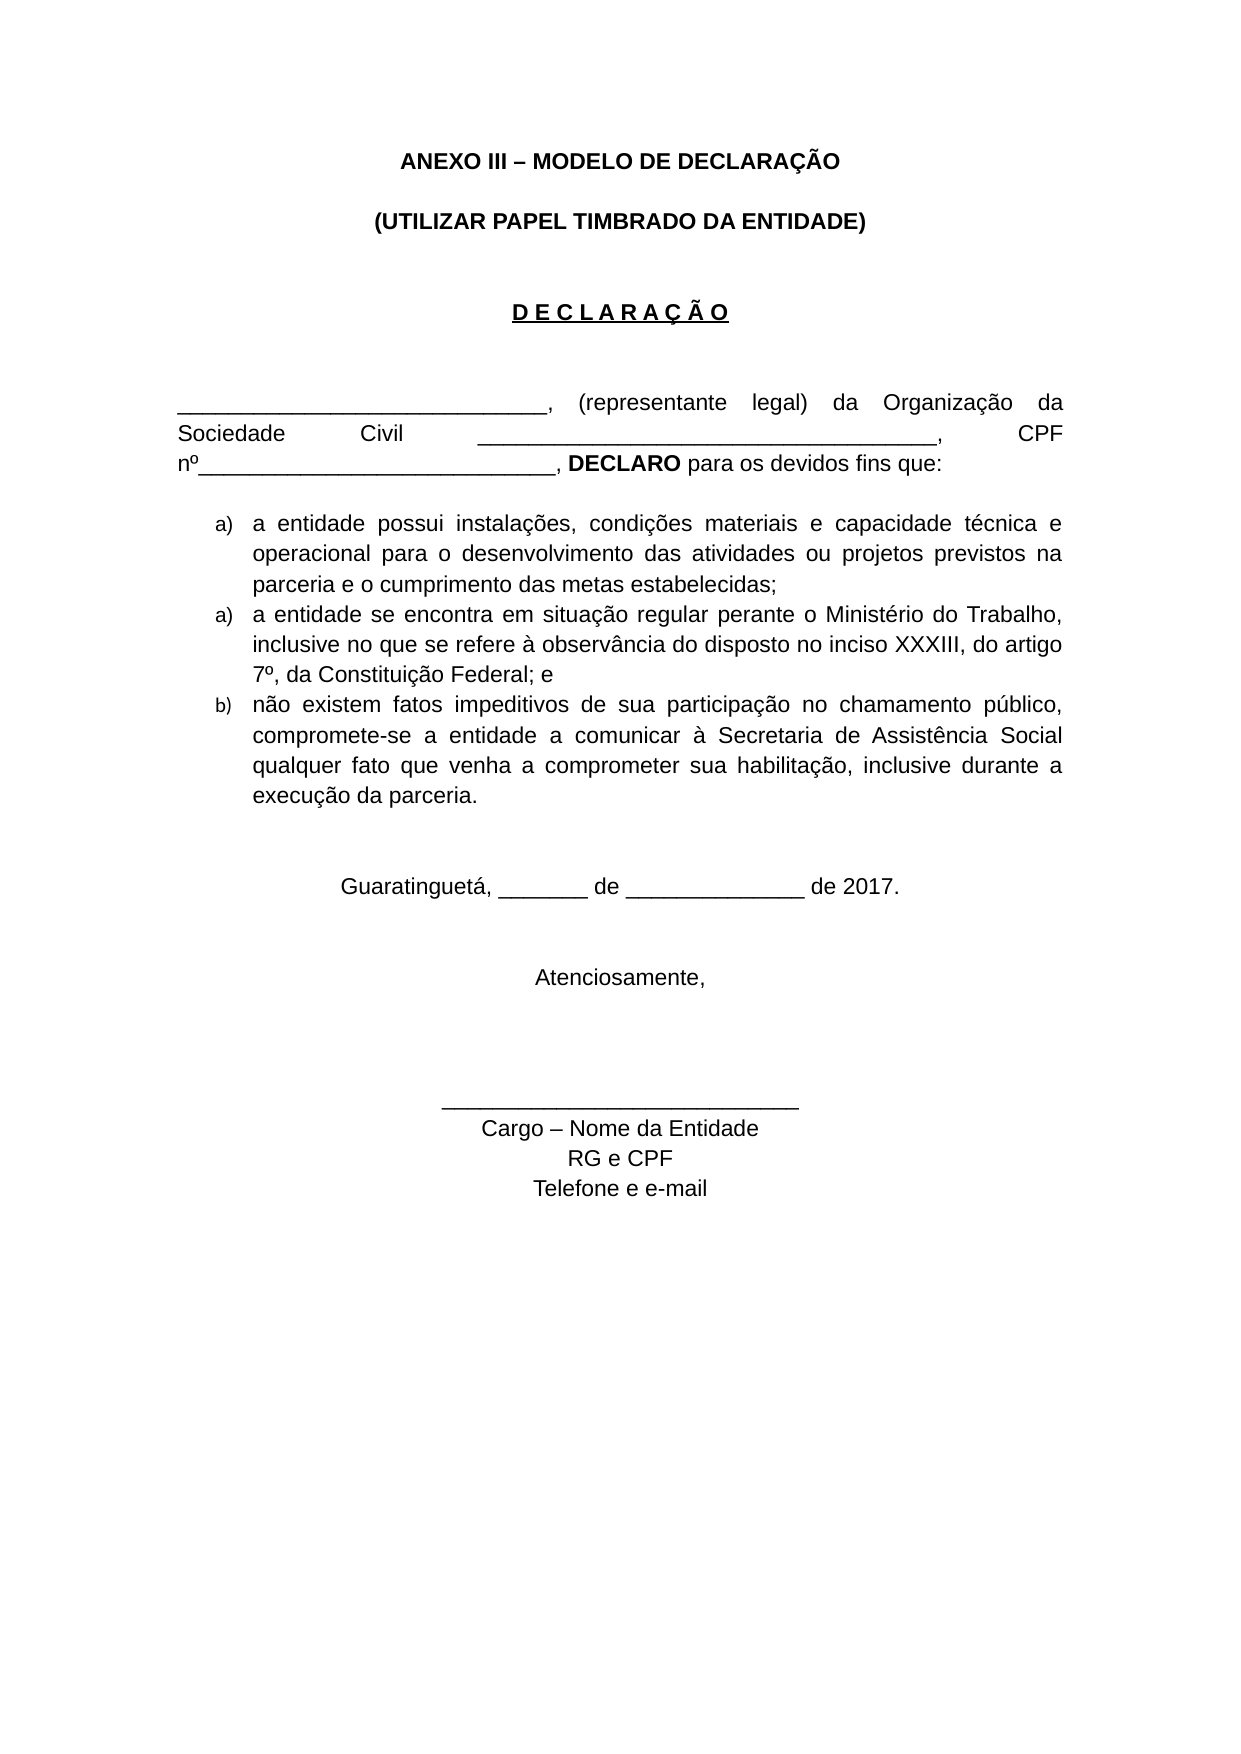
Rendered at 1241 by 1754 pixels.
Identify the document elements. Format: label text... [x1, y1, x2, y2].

list a entidade possui instalações, condições materiais e capacidade técnica e operacional para o desenvolvimento das atividades ou projetos previstos na parceria e o cumprimento das metas estabelecidas; [215, 510, 1063, 597]
text RG e CPF [177, 1145, 1063, 1171]
text Cargo – Nome da Entidade [177, 1114, 1063, 1141]
text _____________________________, (representante legal) da Organização da Sociedade Civil ____________________________________, CPF nº____________________________, DECLARO para os devidos fins que: [177, 389, 1063, 476]
text Telefone e e-mail [177, 1175, 1063, 1201]
text ANEXO III – MODELO DE DECLARAÇÃO [177, 148, 1063, 174]
text Guaratinguetá, _______ de ______________ de 2017. [177, 873, 1063, 899]
text (UTILIZAR PAPEL TIMBRADO DA ENTIDADE) [177, 208, 1063, 234]
list não existem fatos impeditivos de sua participação no chamamento público, compromete-se a entidade a comunicar à Secretaria de Assistência Social qualquer fato que venha a comprometer sua habilitação, inclusive durante a execução da parceria. [215, 691, 1063, 809]
text D E C L A R A Ç Ã O [177, 299, 1063, 325]
text ____________________________ [177, 1084, 1063, 1111]
text Atenciosamente, [177, 963, 1063, 990]
list a entidade se encontra em situação regular perante o Ministério do Trabalho, inclusive no que se refere à observância do disposto no inciso XXXIII, do artigo 7º, da Constituição Federal; e [215, 601, 1063, 687]
